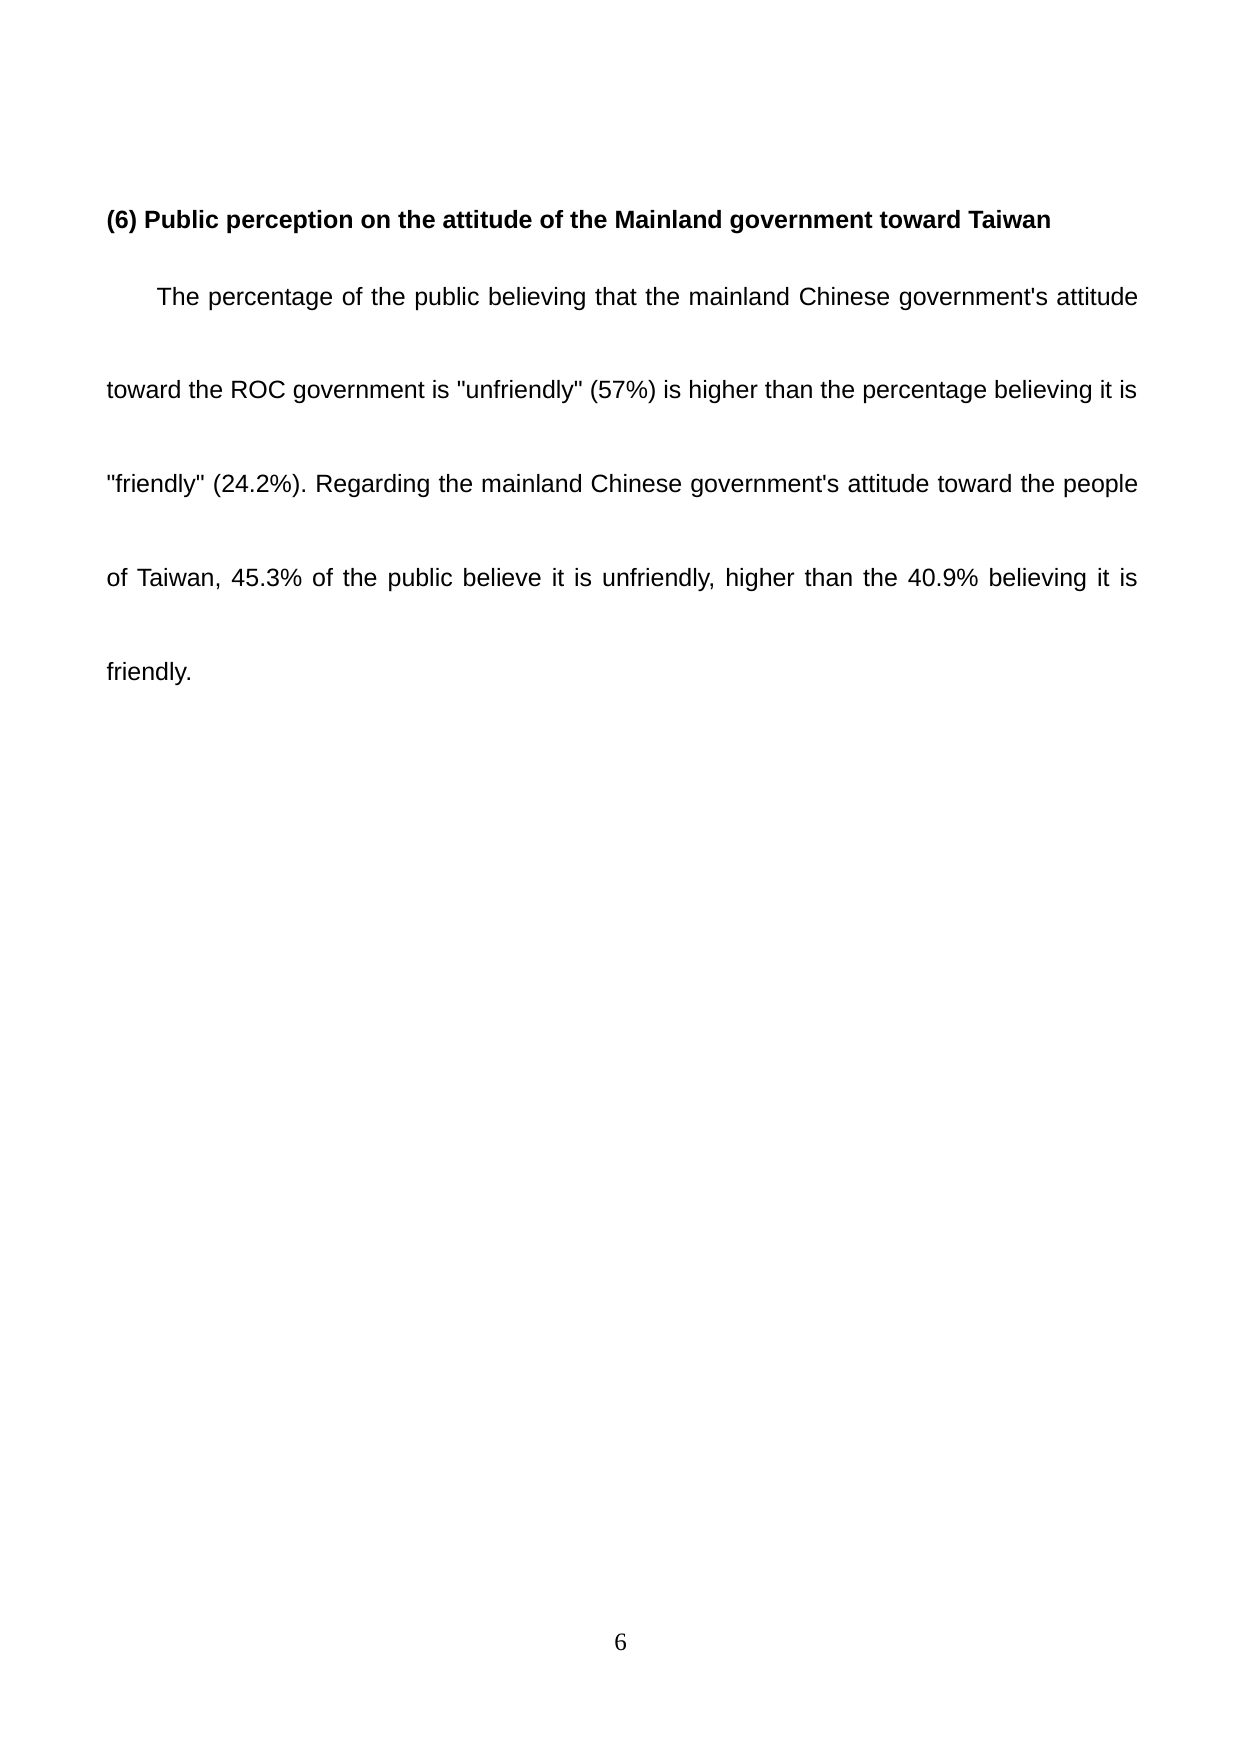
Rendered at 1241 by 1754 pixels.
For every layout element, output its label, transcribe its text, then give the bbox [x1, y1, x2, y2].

text (6) Public perception on the attitude of the Mainland government toward Taiwan [106, 178, 1140, 240]
text The percentage of the public believing that the mainland Chinese government's attitude toward the ROC government is "unfriendly" (57%) is higher than the percentage believing it is "friendly" (24.2%). Regarding the mainland Chinese government's attitude toward the people of Taiwan, 45.3% of the public believe it is unfriendly, higher than the 40.9% believing it is friendly. [106, 254, 1140, 692]
